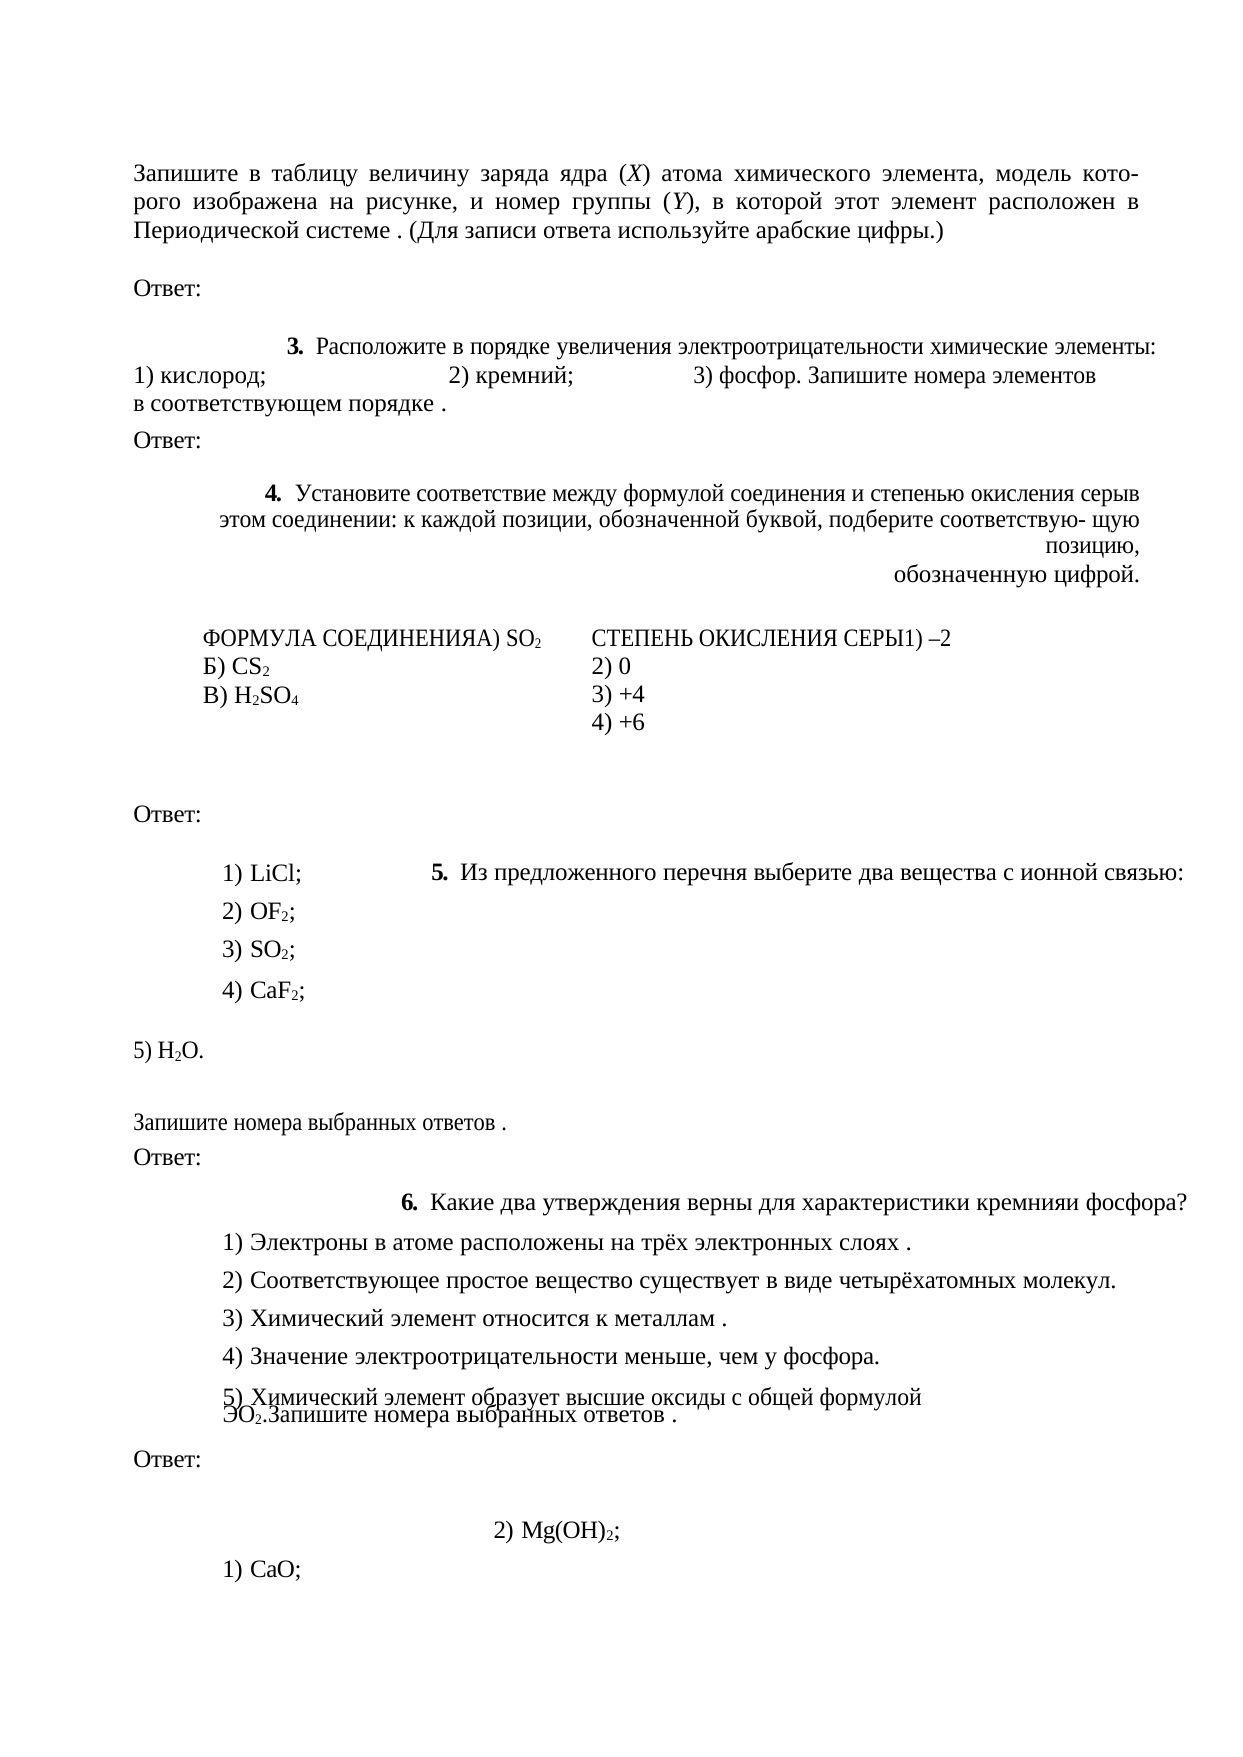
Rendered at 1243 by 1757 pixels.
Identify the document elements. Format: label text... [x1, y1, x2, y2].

list Из предложенного перечня выберите два вещества с ионной связью: [431, 857, 1193, 886]
list OF2; [222, 889, 311, 927]
list Соответствующее простое вещество существует в виде четырёхатомных молекул. [222, 1258, 1193, 1296]
list Химический элемент образует высшие оксиды с общей формулой ЭО2.Запишите номера выбранных ответов . [222, 1382, 1059, 1428]
list CаO; [222, 1544, 350, 1586]
text 3) +4 [591, 680, 1193, 708]
text Ответ: [133, 273, 1193, 302]
text ФОРМУЛА СОЕДИНЕНИЯА) SO2 Б) CS2 [205, 623, 542, 680]
text Запишите номера выбранных ответов . Ответ: [133, 1107, 569, 1171]
text Ответ: [133, 1444, 203, 1472]
text Ответ: [133, 799, 203, 827]
text обозначенную цифрой. [83, 559, 1140, 588]
list Химический элемент относится к металлам . [222, 1296, 1193, 1333]
text В) H2SO4 [205, 680, 542, 709]
text Ответ: [133, 426, 1193, 454]
list Mg(OH)2; [493, 1505, 1193, 1547]
list CaF2; [222, 965, 311, 1007]
text 5) H2O. [133, 1035, 205, 1064]
list Расположите в порядке увеличения электроотрицательности химические элементы: [287, 331, 1193, 359]
text Запишите в таблицу величину заряда ядра (Х) атома химического элемента, модель кото- рого изображена на рисунке, и номер группы (Y), в которой этот элемент расположен в Периодической системе . (Для записи ответа используйте арабские цифры.) [133, 158, 1140, 244]
list Значение электроотрицательности меньше, чем у фосфора. [222, 1333, 1193, 1372]
text СТЕПЕНЬ ОКИСЛЕНИЯ СЕРЫ1) –2 2) 0 [591, 623, 967, 680]
list Электроны в атоме расположены на трёх электронных слоях . [222, 1218, 1193, 1258]
list SO2; [222, 927, 311, 965]
list LiCl; [222, 849, 311, 889]
text 4) +6 [591, 708, 1193, 736]
list Установите соответствие между формулой соединения и степенью окисления серыв этом соединении: к каждой позиции, обозначенной буквой, подберите соответствую- щую позицию, [167, 478, 1140, 559]
list Какие два утверждения верны для характеристики кремнияи фосфора? [401, 1187, 1193, 1216]
text 1) кислород; 2) кремний; 3) фосфор. Запишите номера элементов в соответствующем порядке . [133, 360, 1100, 417]
